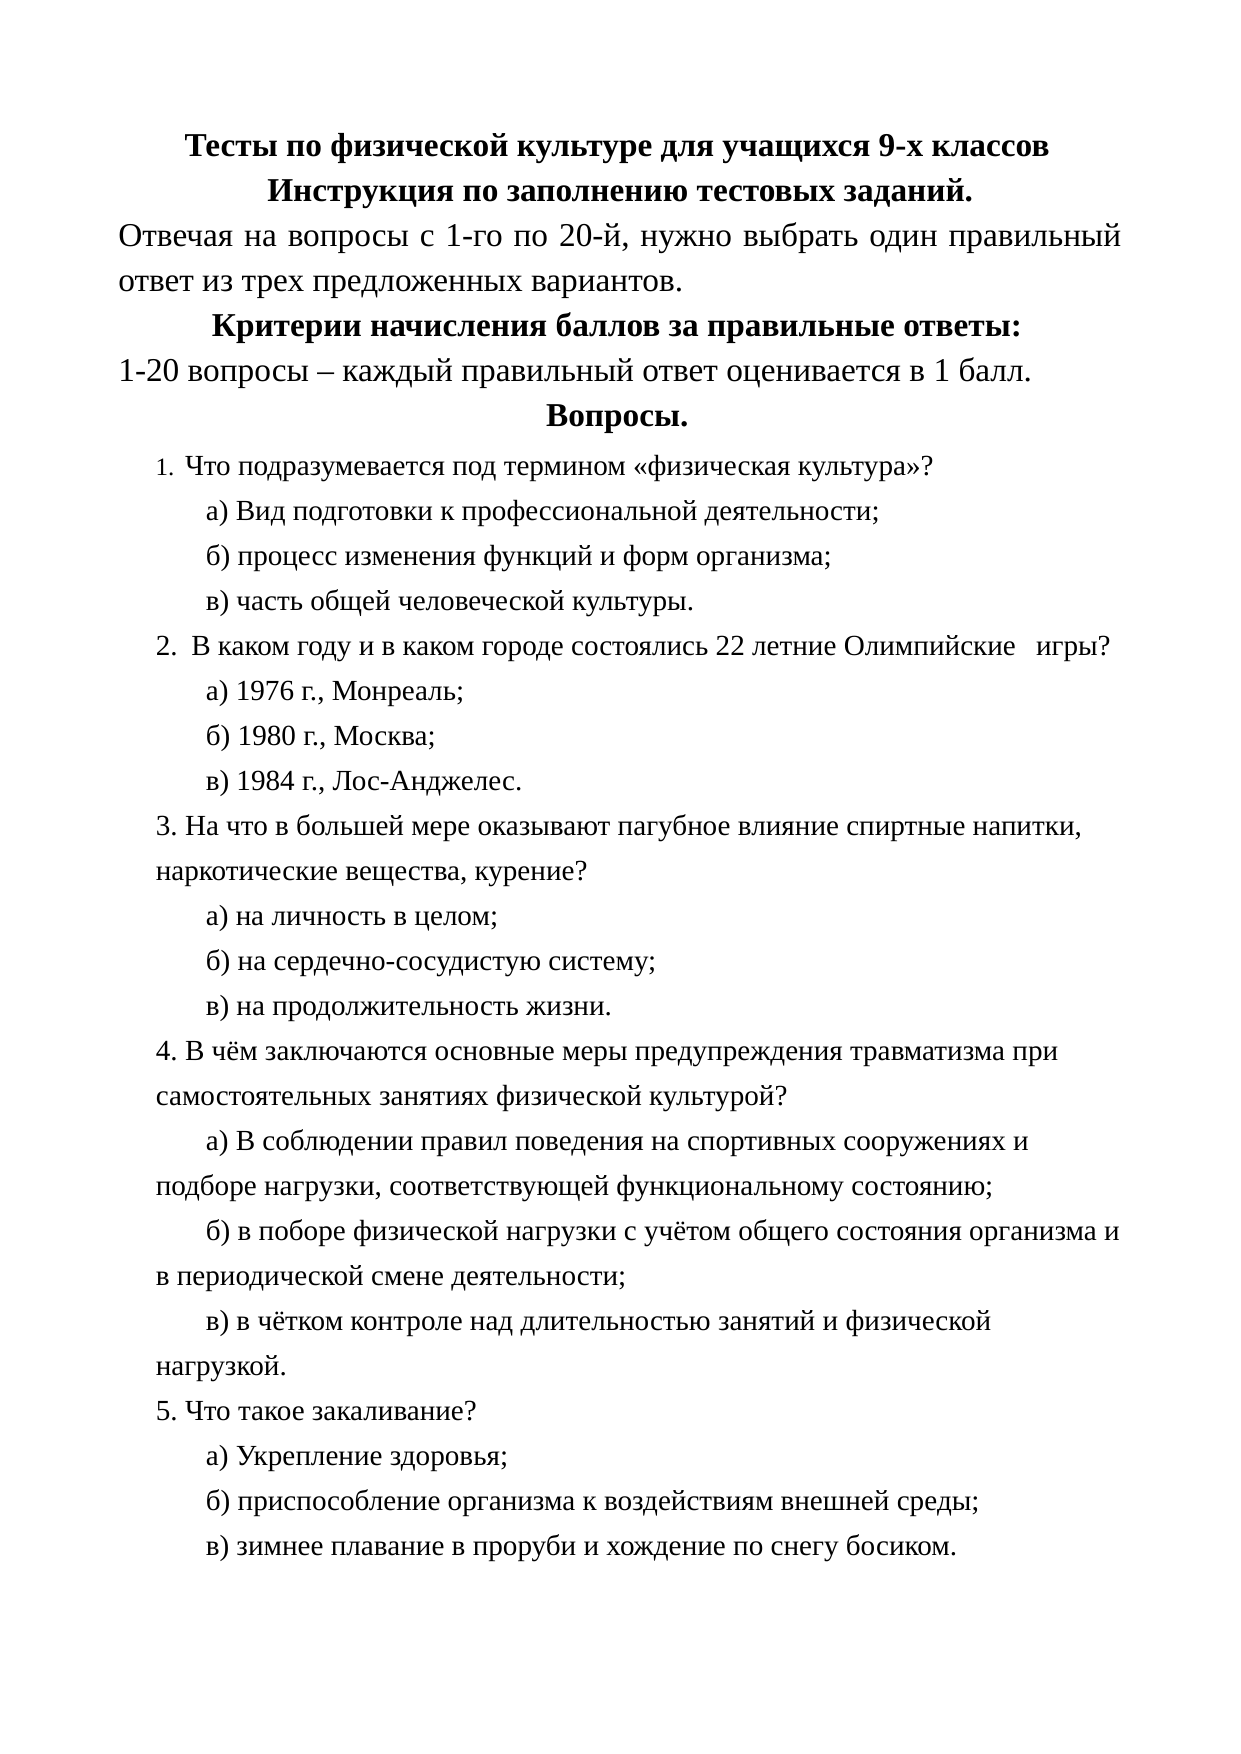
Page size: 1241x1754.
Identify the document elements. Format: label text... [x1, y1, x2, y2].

text а) на личность в целом; [156, 886, 1122, 931]
text Инструкция по заполнению тестовых заданий. [118, 163, 1122, 208]
text б) приспособление организма к воздействиям внешней среды; [156, 1471, 1122, 1516]
text 3. На что в большей мере оказывают пагубное влияние спиртные напитки, наркотические вещества, курение? [156, 796, 1122, 886]
text а) Укрепление здоровья; [156, 1426, 1122, 1471]
text в) часть общей человеческой культуры. [156, 571, 1122, 616]
text в) зимнее плавание в проруби и хождение по снегу босиком. [156, 1516, 1122, 1561]
list Что подразумевается под термином «физическая культура»? [185, 433, 1122, 481]
text б) процесс изменения функций и форм организма; [156, 526, 1122, 571]
text в) в чётком контроле над длительностью занятий и физической нагрузкой. [156, 1291, 1122, 1381]
text б) в поборе физической нагрузки с учётом общего состояния организма и в периодической смене деятельности; [156, 1201, 1122, 1291]
text в) на продолжительность жизни. [156, 976, 1122, 1021]
text а) В соблюдении правил поведения на спортивных сооружениях и подборе нагрузки, соответствующей функциональному состоянию; [156, 1111, 1122, 1201]
text 1-20 вопросы – каждый правильный ответ оценивается в 1 балл. [118, 343, 1122, 388]
text Вопросы. [118, 388, 1122, 433]
text 2. В каком году и в каком городе состоялись 22 летние Олимпийские игры? [156, 616, 1122, 661]
text 5. Что такое закаливание? [156, 1381, 1122, 1426]
text в) 1984 г., Лос-Анджелес. [156, 751, 1122, 796]
text а) Вид подготовки к профессиональной деятельности; [156, 481, 1122, 526]
text б) на сердечно-сосудистую систему; [156, 931, 1122, 976]
text Тесты по физической культуре для учащихся 9-х классов [118, 118, 1122, 163]
text б) 1980 г., Москва; [156, 706, 1122, 751]
text Критерии начисления баллов за правильные ответы: [118, 298, 1122, 343]
text Отвечая на вопросы с 1-го по 20-й, нужно выбрать один правильный ответ из трех предложенных вариантов. [118, 208, 1122, 298]
text а) 1976 г., Монреаль; [156, 661, 1122, 706]
text 4. В чём заключаются основные меры предупреждения травматизма при самостоятельных занятиях физической культурой? [156, 1021, 1122, 1111]
